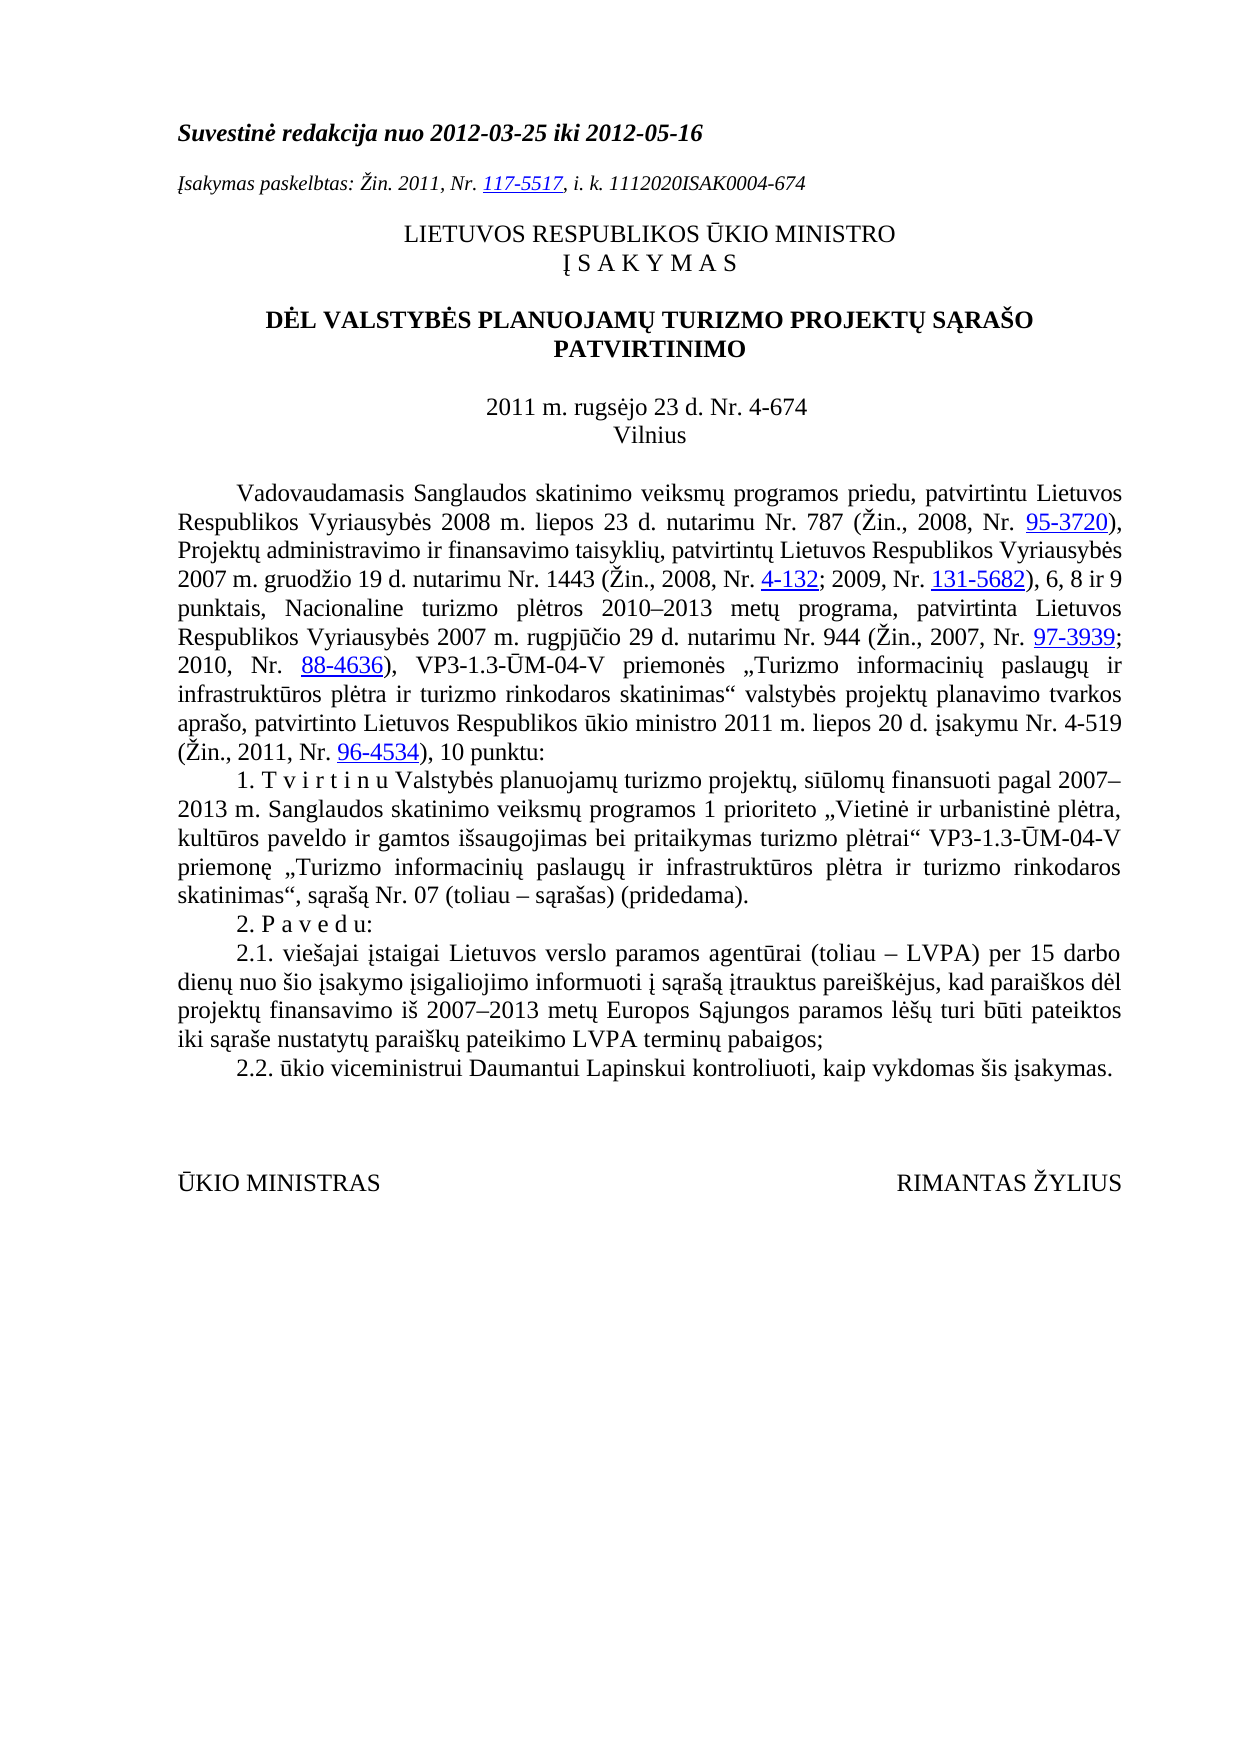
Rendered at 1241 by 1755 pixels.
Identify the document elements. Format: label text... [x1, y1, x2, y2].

text Įsakymas paskelbtas: Žin. 2011, Nr. 117-5517, i. k. 1112020ISAK0004-674 [177, 171, 1122, 195]
text 2011 m. rugsėjo 23 d. Nr. 4-674 [177, 392, 1122, 420]
text Ūkio ministras Rimantas Žylius [177, 1168, 1122, 1197]
text 2.1. viešajai įstaigai Lietuvos verslo paramos agentūrai (toliau – LVPA) per 15 darbo dienų nuo šio įsakymo įsigaliojimo informuoti į sąrašą įtrauktus pareiškėjus, kad paraiškos dėl projektų finansavimo iš 2007–2013 metų Europos Sąjungos paramos lėšų turi būti pateiktos iki sąraše nustatytų paraiškų pateikimo LVPA terminų pabaigos; [177, 938, 1122, 1053]
text Vadovaudamasis Sanglaudos skatinimo veiksmų programos priedu, patvirtintu Lietuvos Respublikos Vyriausybės 2008 m. liepos 23 d. nutarimu Nr. 787 (Žin., 2008, Nr. 95-3720), Projektų administravimo ir finansavimo taisyklių, patvirtintų Lietuvos Respublikos Vyriausybės 2007 m. gruodžio 19 d. nutarimu Nr. 1443 (Žin., 2008, Nr. 4-132; 2009, Nr. 131-5682), 6, 8 ir 9 punktais, Nacionaline turizmo plėtros 2010–2013 metų programa, patvirtinta Lietuvos Respublikos Vyriausybės 2007 m. rugpjūčio 29 d. nutarimu Nr. 944 (Žin., 2007, Nr. 97-3939; 2010, Nr. 88-4636), VP3-1.3-ŪM-04-V priemonės „Turizmo informacinių paslaugų ir infrastruktūros plėtra ir turizmo rinkodaros skatinimas“ valstybės projektų planavimo tvarkos aprašo, patvirtinto Lietuvos Respublikos ūkio ministro 2011 m. liepos 20 d. įsakymu Nr. 4-519 (Žin., 2011, Nr. 96-4534), 10 punktu: [177, 478, 1122, 765]
text į s a k y m a s [177, 248, 1122, 277]
text 2.2. ūkio viceministrui Daumantui Lapinskui kontroliuoti, kaip vykdomas šis įsakymas. [177, 1053, 1122, 1082]
text 1. T v i r t i n u Valstybės planuojamų turizmo projektų, siūlomų finansuoti pagal 2007–2013 m. Sanglaudos skatinimo veiksmų programos 1 prioriteto „Vietinė ir urbanistinė plėtra, kultūros paveldo ir gamtos išsaugojimas bei pritaikymas turizmo plėtrai“ VP3-1.3-ŪM-04-V priemonę „Turizmo informacinių paslaugų ir infrastruktūros plėtra ir turizmo rinkodaros skatinimas“, sąrašą Nr. 07 (toliau – sąrašas) (pridedama). [177, 765, 1122, 909]
text Vilnius [177, 420, 1122, 449]
text Suvestinė redakcija nuo 2012-03-25 iki 2012-05-16 [177, 118, 1122, 147]
text LIETUVOS RESPUBLIKOS ŪKIO MINISTRO [177, 219, 1122, 248]
text DĖL VALSTYBĖS PLANUOJAMŲ TURIZMO PROJEKTŲ SĄRAŠO PATVIRTINIMO [177, 305, 1122, 363]
text 2. P a v e d u: [177, 909, 1122, 938]
